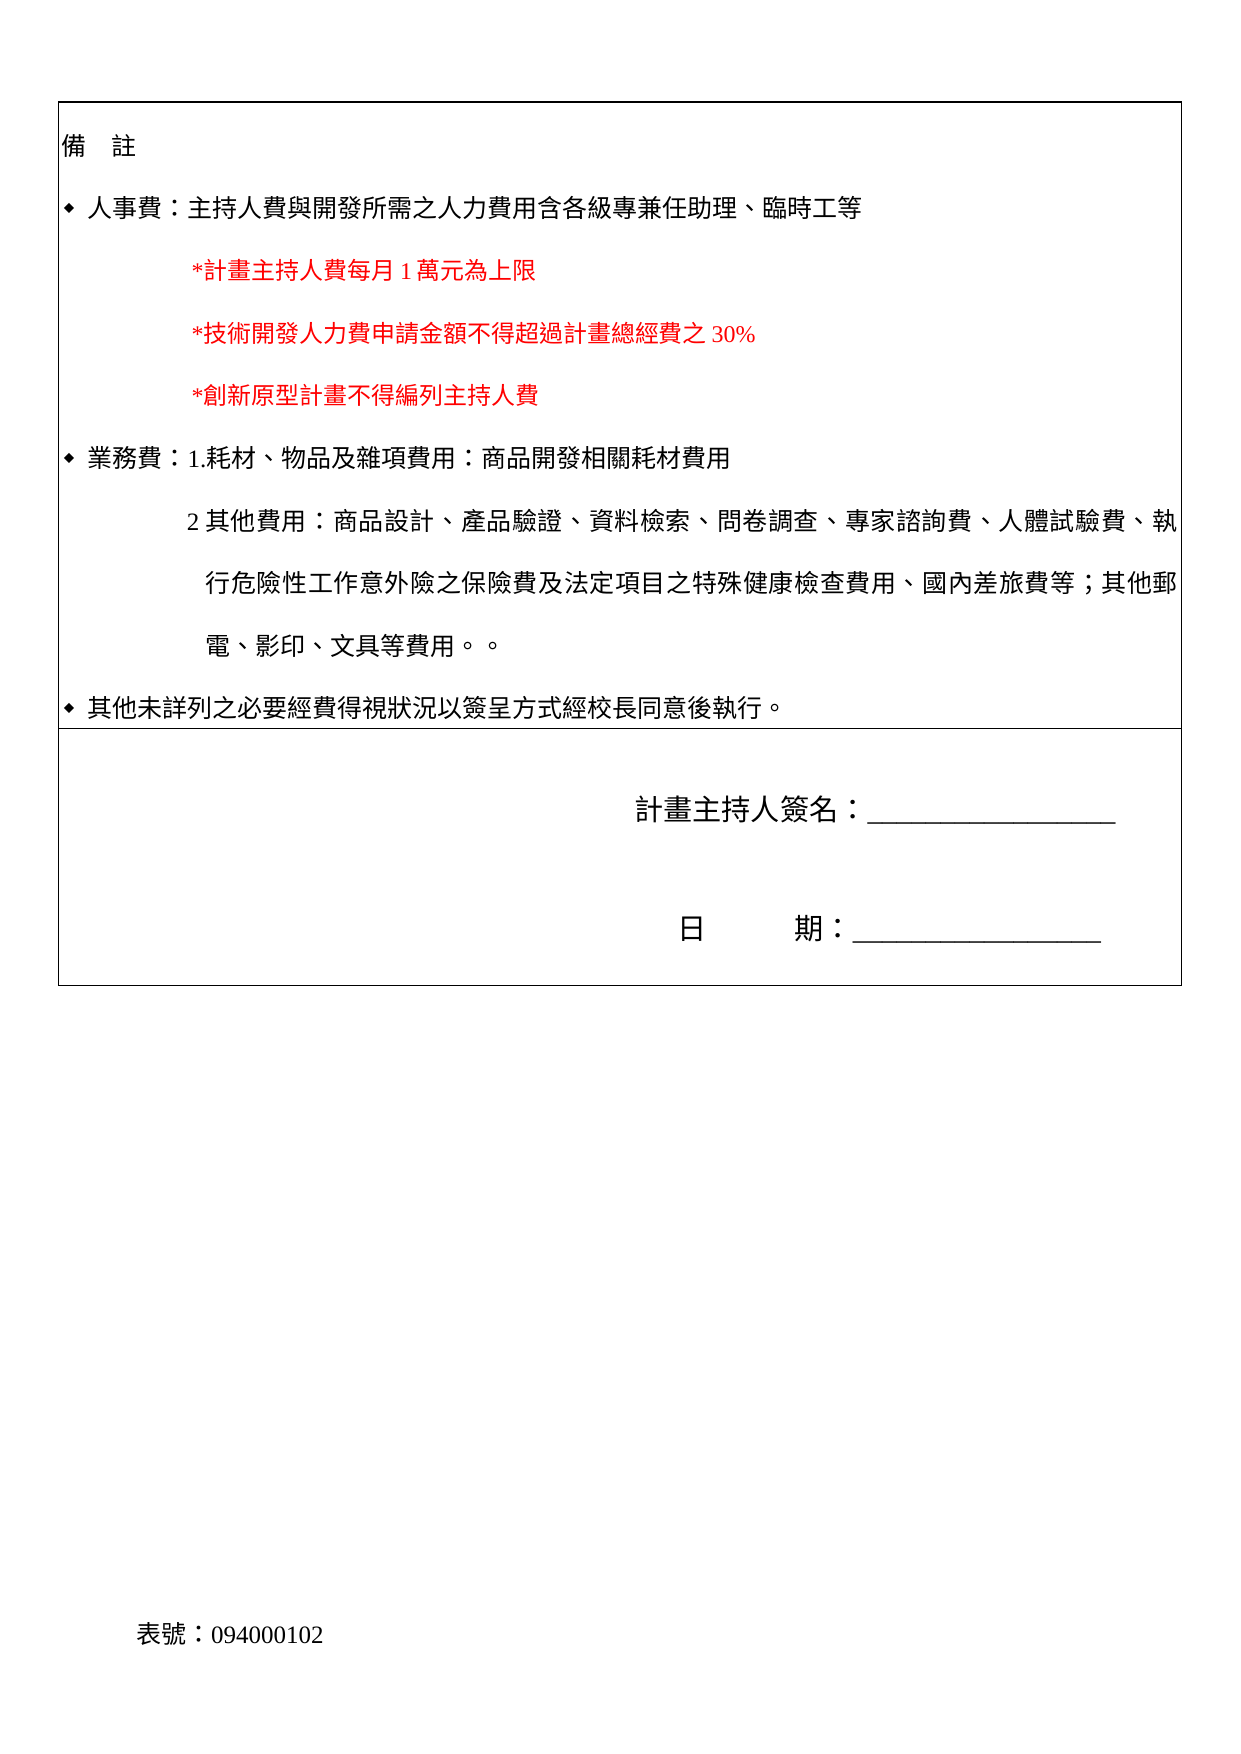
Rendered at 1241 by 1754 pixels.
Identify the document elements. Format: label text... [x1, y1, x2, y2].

table_cell 備 註 人事費：主持人費與開發所需之人力費用含各級專兼任助理、臨時工等 *計畫主持人費每月1萬元為上限 *技術開發人力費申請金額不得超過計畫總經費之30% *創新原型計畫不得編列主持人費 業務費：1.耗材、物品及雜項費用：商品開發相關耗材費用 2其他費用：商品設計、產品驗證、資料檢索、問卷調查、專家諮詢費、人體試驗費、執行危險性工作意外險之保險費及法定項目之特殊健康檢查費用、國內差旅費等；其他郵電、影印、文具等費用。。 其他未詳列之必要經費得視狀況以簽呈方式經校長同意後執行。 [59, 103, 1181, 727]
table_cell 計畫主持人簽名：_________________ 日 期：_________________ [59, 729, 1181, 985]
